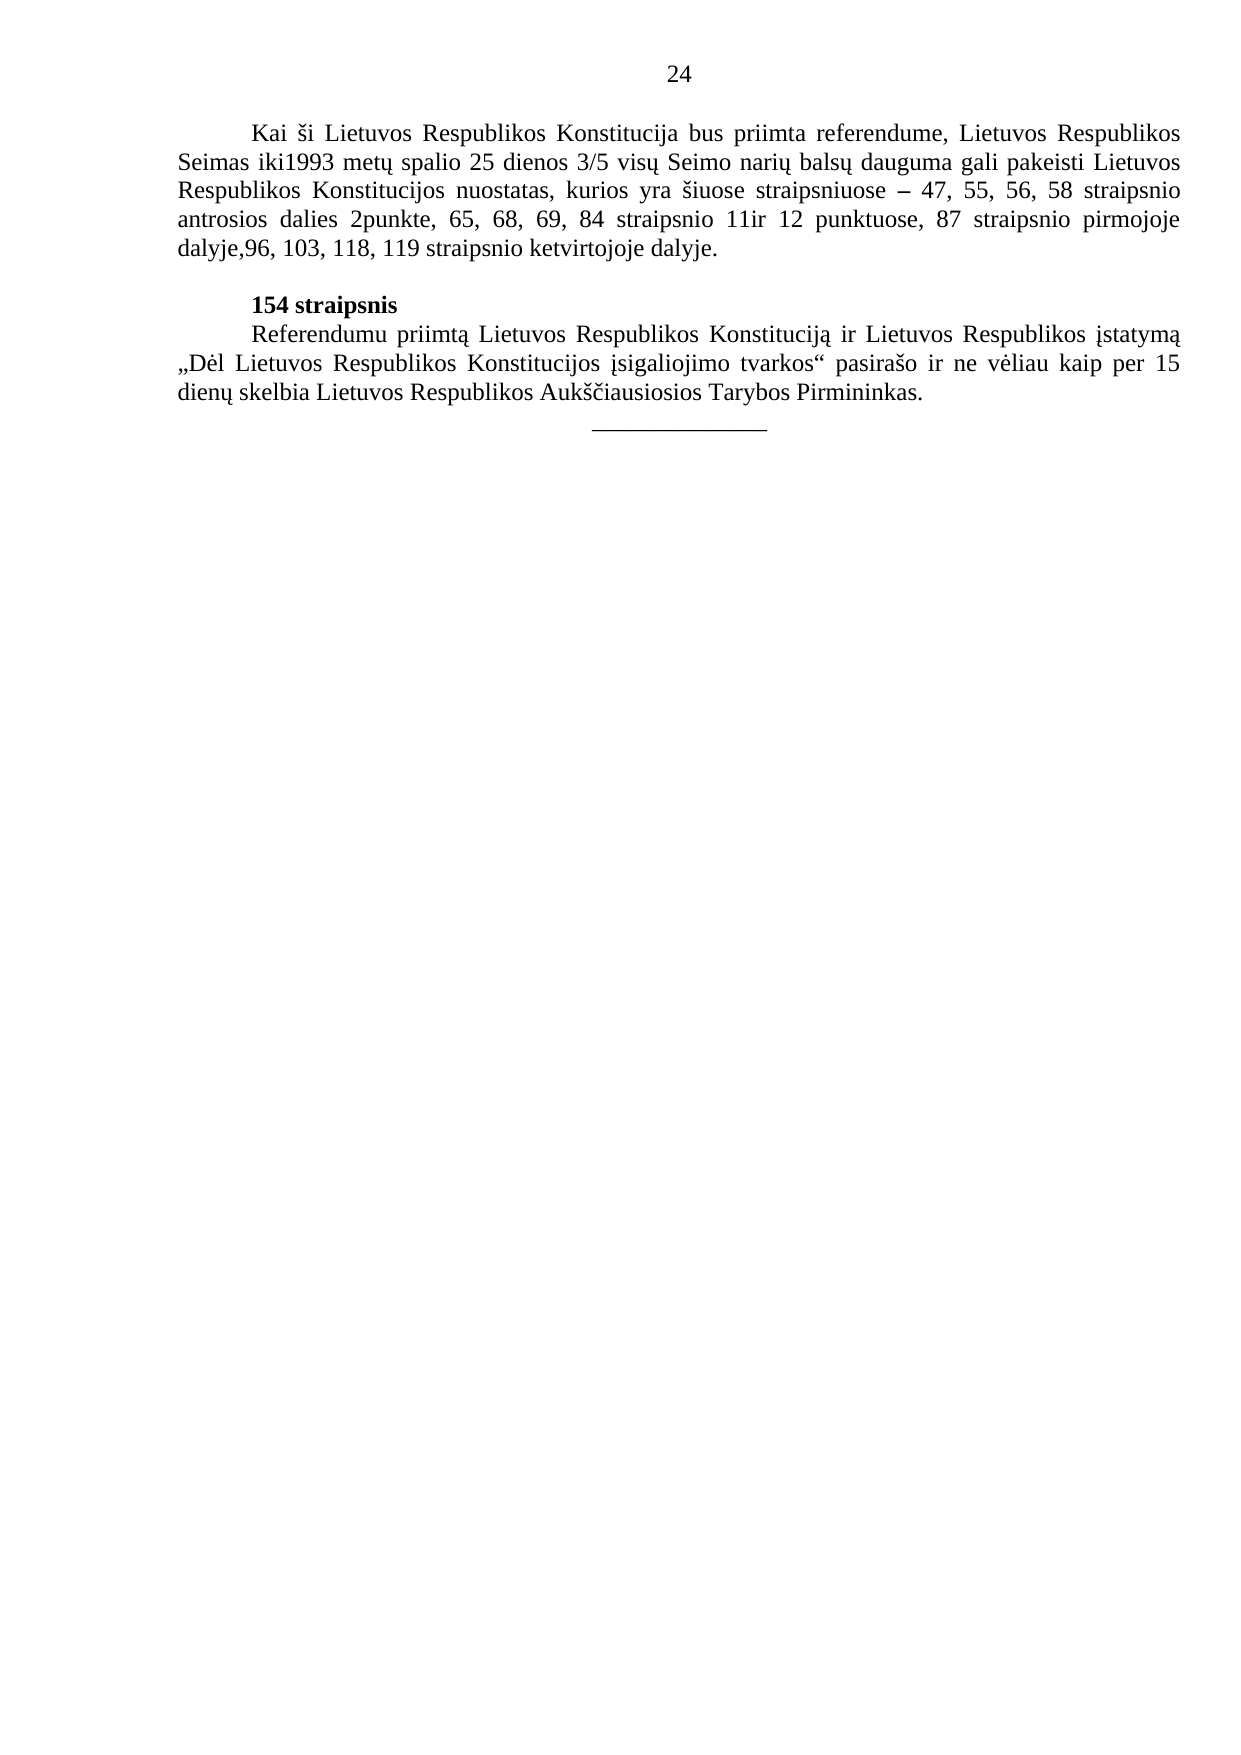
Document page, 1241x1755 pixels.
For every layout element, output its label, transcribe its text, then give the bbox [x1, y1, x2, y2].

text Referendumu priimtą Lietuvos Respublikos Konstituciją ir Lietuvos Respublikos įstatymą „Dėl Lietuvos Respublikos Konstitucijos įsigaliojimo tvarkos“ pasirašo ir ne vėliau kaip per 15 dienų skelbia Lietuvos Respublikos Aukščiausiosios Tarybos Pirmininkas. [177, 319, 1181, 406]
text 154 straipsnis [177, 291, 1181, 319]
text Kai ši Lietuvos Respublikos Konstitucija bus priimta referendume, Lietuvos Respublikos Seimas iki1993 metų spalio 25 dienos 3/5 visų Seimo narių balsų dauguma gali pakeisti Lietuvos Respublikos Konstitucijos nuostatas, kurios yra šiuose straipsniuose – 47, 55, 56, 58 straipsnio antrosios dalies 2punkte, 65, 68, 69, 84 straipsnio 11ir 12 punktuose, 87 straipsnio pirmojoje dalyje,96, 103, 118, 119 straipsnio ketvirtojoje dalyje. [177, 118, 1181, 262]
text ______________ [177, 406, 1181, 434]
